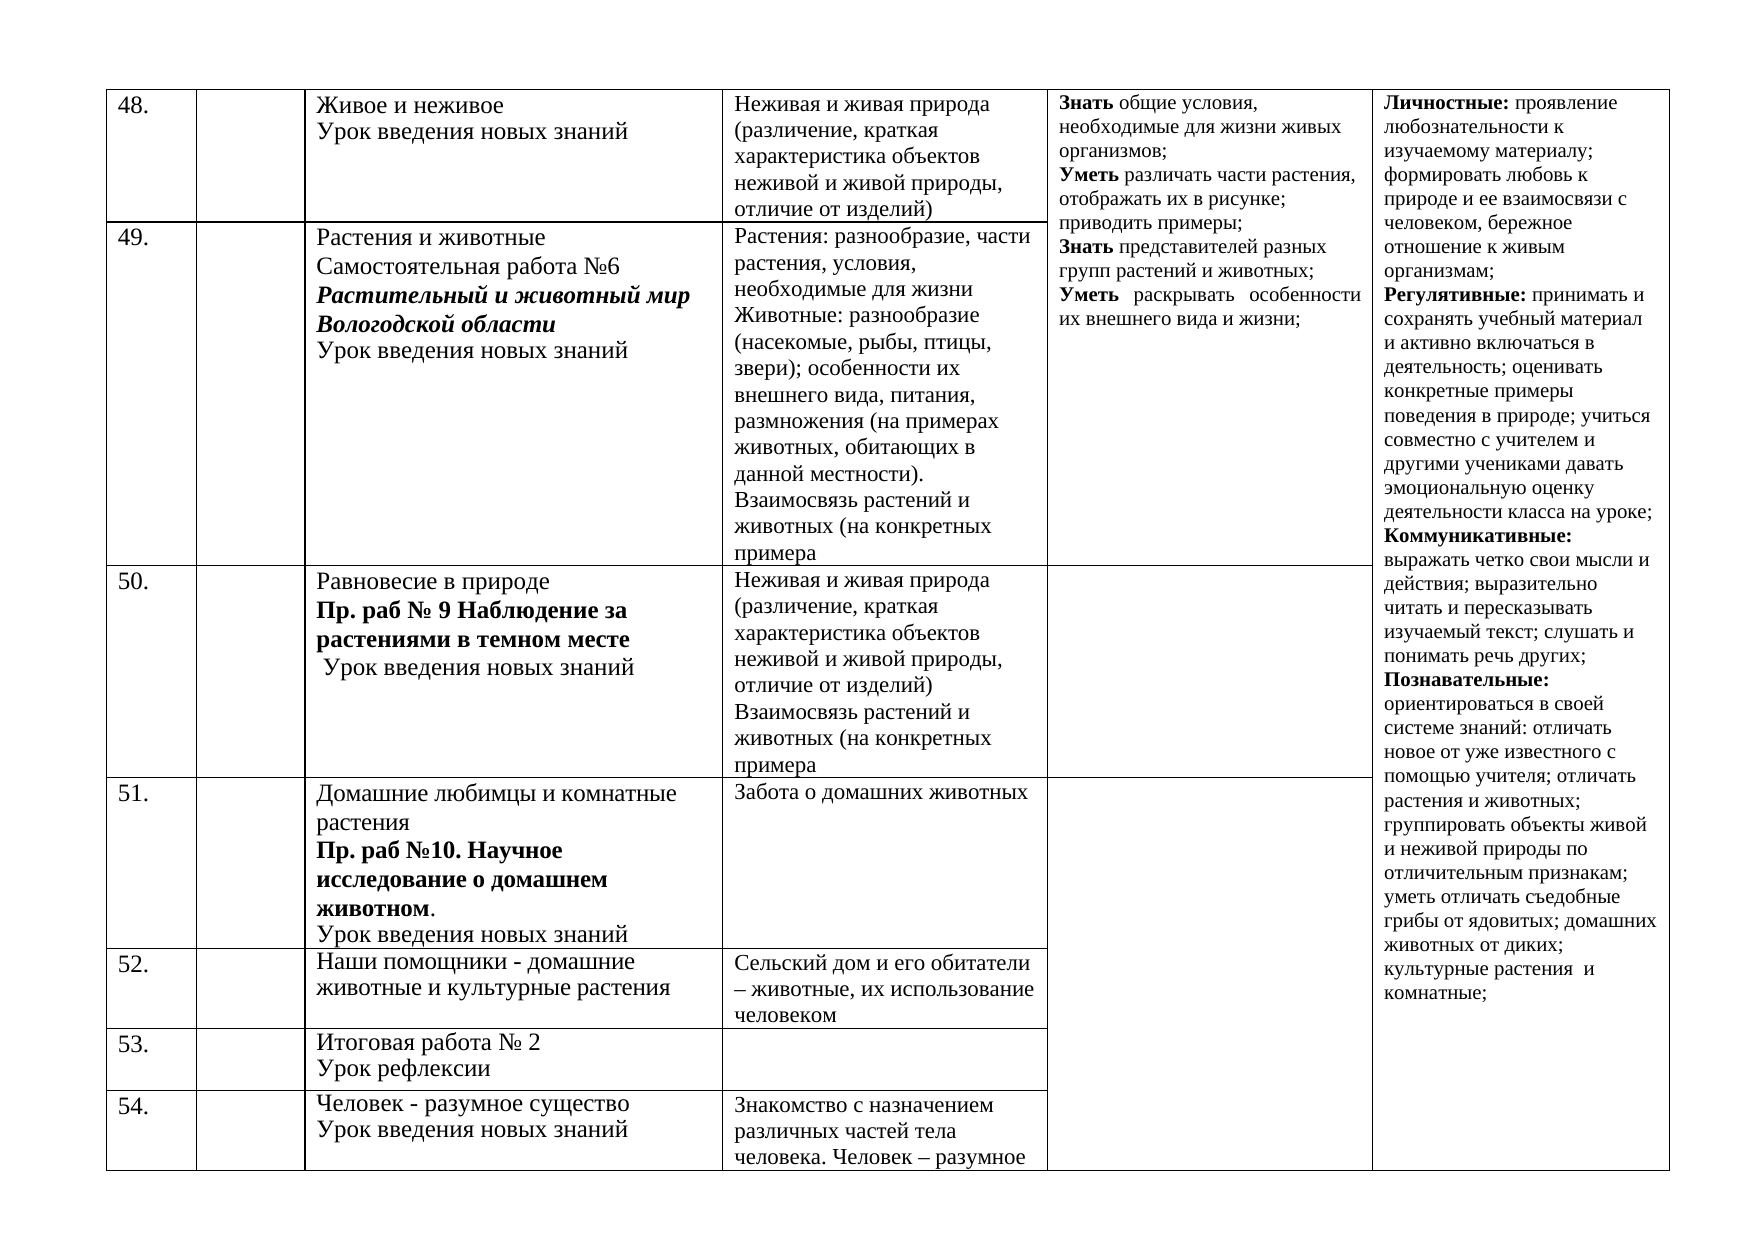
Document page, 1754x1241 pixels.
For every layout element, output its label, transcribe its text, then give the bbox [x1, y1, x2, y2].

table_cell Личностные: проявление любознательности к изучаемому материалу; формировать любовь к природе и ее взаимосвязи с человеком, бережное отношение к живым организмам; Регулятивные: принимать и сохранять учебный материал и активно включаться в деятельность; оценивать конкретные примеры поведения в природе; учиться совместно с учителем и другими учениками давать эмоциональную оценку деятельности класса на уроке; Коммуникативные: выражать четко свои мысли и действия; выразительно читать и пересказывать изучаемый текст; слушать и понимать речь других; Познавательные: ориентироваться в своей системе знаний: отличать новое от уже известного с помощью учителя; отличать растения и животных; группировать объекты живой и неживой природы по отличительным признакам; уметь отличать съедобные грибы от ядовитых; домашних животных от диких; культурные растения и комнатные; [1373, 90, 1669, 1170]
table_cell [1670, 89, 1754, 221]
table_cell [1670, 1090, 1754, 1170]
table_cell [197, 223, 304, 565]
table_cell [1670, 1028, 1754, 1090]
table_cell Неживая и живая природа (различение, краткая характеристика объектов неживой и живой природы, отличие от изделий) [723, 90, 1047, 221]
table_cell 50. [107, 566, 196, 777]
table_cell 54. [107, 1091, 196, 1170]
table_cell Человек - разумное существо Урок введения новых знаний [306, 1091, 722, 1170]
table_cell [197, 1091, 304, 1170]
table_cell Забота о домашних животных [723, 778, 1047, 948]
table_cell [1670, 221, 1754, 565]
table_cell Живое и неживое Урок введения новых знаний [306, 90, 722, 221]
table_cell Знать общие условия, необходимые для жизни живых организмов; Уметь различать части растения, отображать их в рисунке; приводить примеры; Знать представителей разных групп растений и животных; Уметь раскрывать особенности их внешнего вида и жизни; [1048, 90, 1372, 565]
table_cell Сельский дом и его обитатели – животные, их использование человеком [723, 949, 1047, 1028]
table_cell [1048, 778, 1372, 1170]
table_cell [197, 949, 304, 1028]
table_cell [1670, 948, 1754, 1028]
table_cell Наши помощники - домашние животные и культурные растения [306, 949, 722, 1028]
table_cell [723, 1029, 1047, 1090]
table_cell Домашние любимцы и комнатные растения Пр. раб №10. Научное исследование о домашнем животном. Урок введения новых знаний [306, 778, 722, 948]
table_cell Равновесие в природе Пр. раб № 9 Наблюдение за растениями в темном месте Урок введения новых знаний [306, 566, 722, 777]
table_cell Итоговая работа № 2 Урок рефлексии [306, 1029, 722, 1090]
table_cell [197, 566, 304, 777]
table_cell [197, 1029, 304, 1090]
table_cell [197, 90, 304, 221]
table_cell [1670, 777, 1754, 948]
table_cell 52. [107, 949, 196, 1028]
table_cell Неживая и живая природа (различение, краткая характеристика объектов неживой и живой природы, отличие от изделий) Взаимосвязь растений и животных (на конкретных примера [723, 566, 1047, 777]
table_cell Знакомство с назначением различных частей тела человека. Человек – разумное [723, 1091, 1047, 1170]
table_cell [197, 778, 304, 948]
table_cell 48. [107, 90, 196, 221]
table_cell [1048, 566, 1372, 777]
table_cell 49. [107, 223, 196, 565]
table_cell Растения: разнообразие, части растения, условия, необходимые для жизни Животные: разнообразие (насекомые, рыбы, птицы, звери); особенности их внешнего вида, питания, размножения (на примерах животных, обитающих в данной местности). Взаимосвязь растений и животных (на конкретных примера [723, 223, 1047, 565]
table_cell 53. [107, 1029, 196, 1090]
table_cell Растения и животные Самостоятельная работа №6 Растительный и животный мир Вологодской области Урок введения новых знаний [306, 223, 722, 565]
table_cell 51. [107, 778, 196, 948]
table_cell [1670, 565, 1754, 777]
